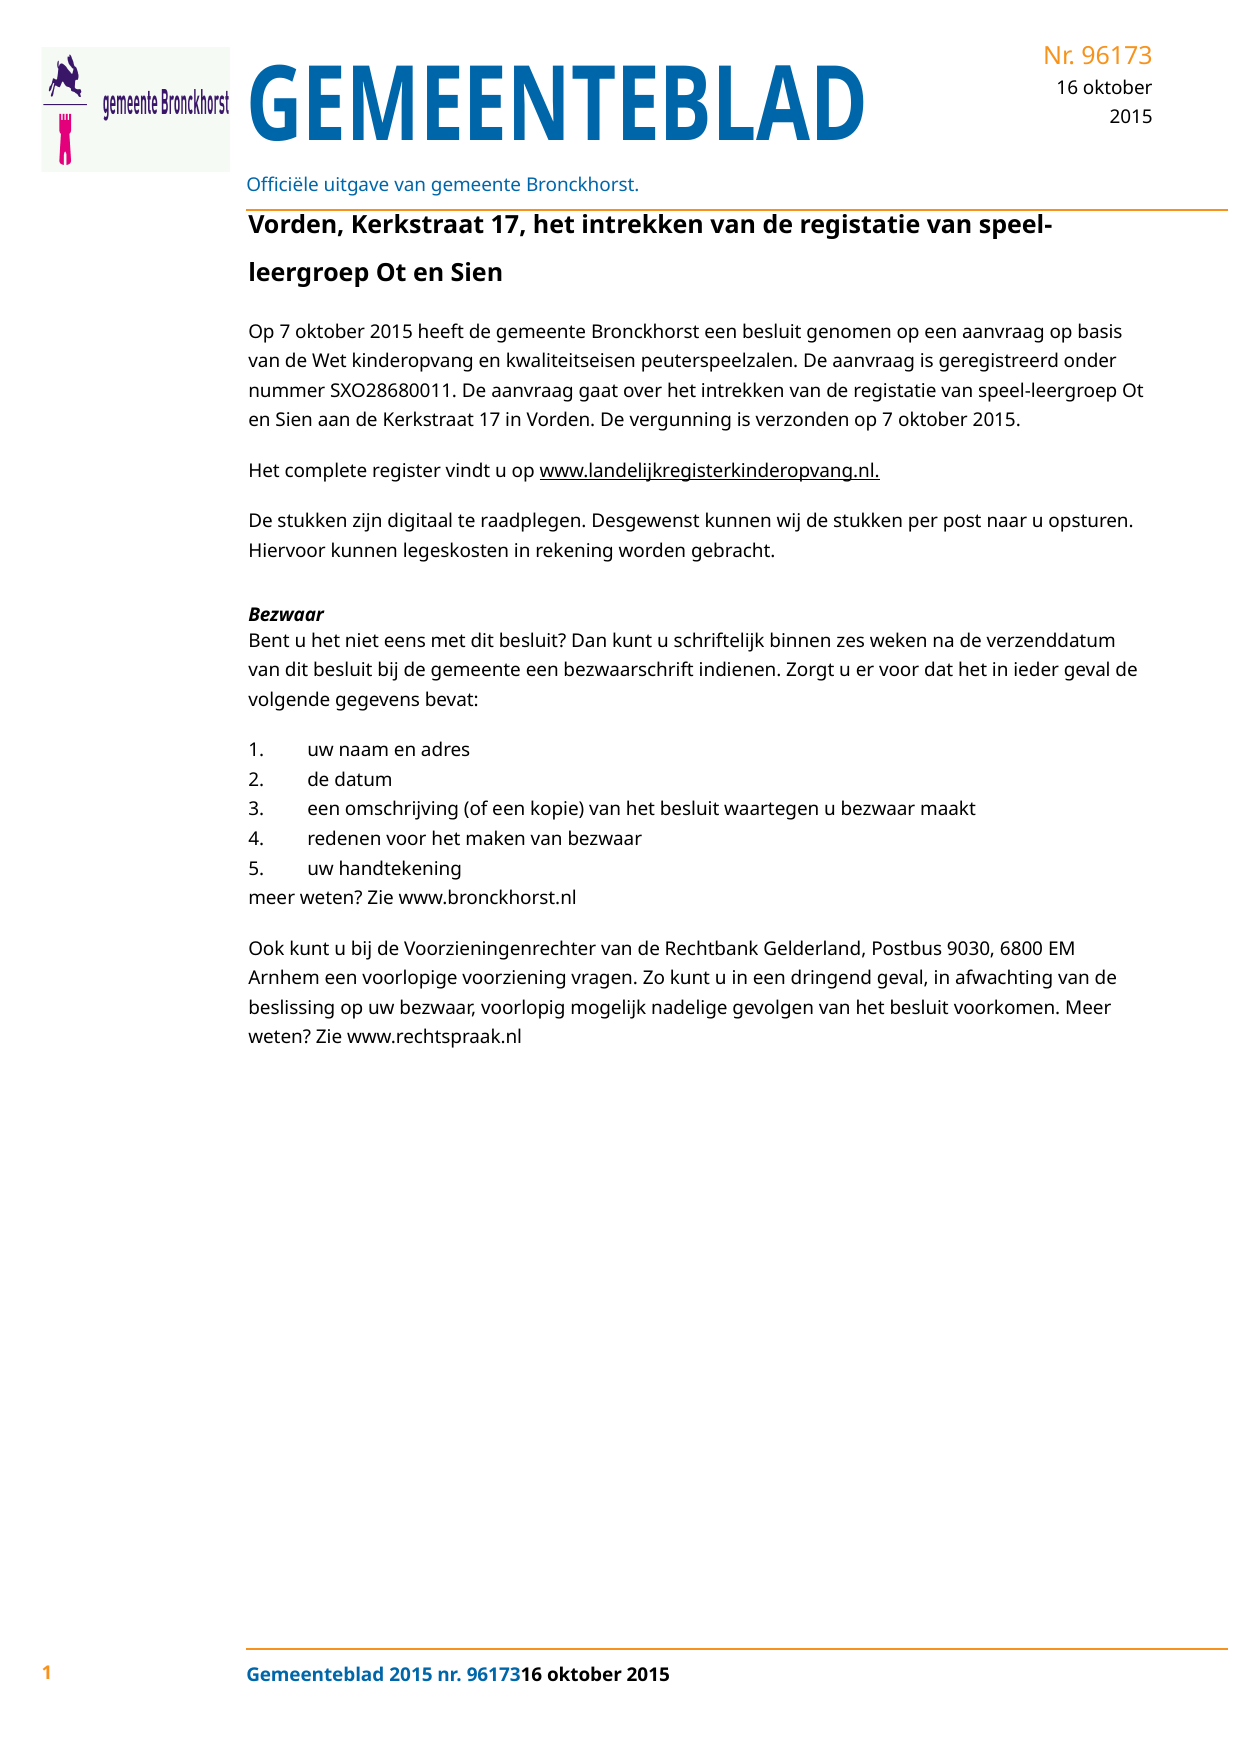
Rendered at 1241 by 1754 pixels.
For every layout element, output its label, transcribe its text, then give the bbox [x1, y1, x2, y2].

list redenen voor het maken van bezwaar [248, 825, 1152, 851]
list uw naam en adres [248, 736, 1152, 762]
picture [41, 47, 231, 172]
text De stukken zijn digitaal te raadplegen. Desgewenst kunnen wij de stukken per post naar u opsturen. Hiervoor kunnen legeskosten in rekening worden gebracht. [248, 507, 1152, 563]
text Het complete register vindt u op www.landelijkregisterkinderopvang.nl. [248, 457, 1152, 483]
text Bent u het niet eens met dit besluit? Dan kunt u schriftelijk binnen zes weken na de verzenddatum van dit besluit bij de gemeente een bezwaarschrift indienen. Zorgt u er voor dat het in ieder geval de volgende gegevens bevat: [248, 627, 1152, 712]
text Ook kunt u bij de Voorzieningenrechter van de Rechtbank Gelderland, Postbus 9030, 6800 EM Arnhem een voorlopige voorziening vragen. Zo kunt u in een dringend geval, in afwachting van de beslissing op uw bezwaar, voorlopig mogelijk nadelige gevolgen van het besluit voorkomen. Meer weten? Zie www.rechtspraak.nl [248, 935, 1152, 1049]
text Bezwaar [248, 601, 1152, 627]
text meer weten? Zie www.bronckhorst.nl [248, 884, 1152, 910]
text Op 7 oktober 2015 heeft de gemeente Bronckhorst een besluit genomen op een aanvraag op basis van de Wet kinderopvang en kwaliteitseisen peuterspeelzalen. De aanvraag is geregistreerd onder nummer SXO28680011. De aanvraag gaat over het intrekken van de registatie van speel-leergroep Ot en Sien aan de Kerkstraat 17 in Vorden. De vergunning is verzonden op 7 oktober 2015. [248, 318, 1152, 432]
list de datum [248, 766, 1152, 792]
text Vorden, Kerkstraat 17, het intrekken van de registatie van speel-leergroep Ot en Sien [248, 211, 1152, 288]
list een omschrijving (of een kopie) van het besluit waartegen u bezwaar maakt [248, 796, 1152, 821]
list uw handtekening [248, 855, 1152, 880]
